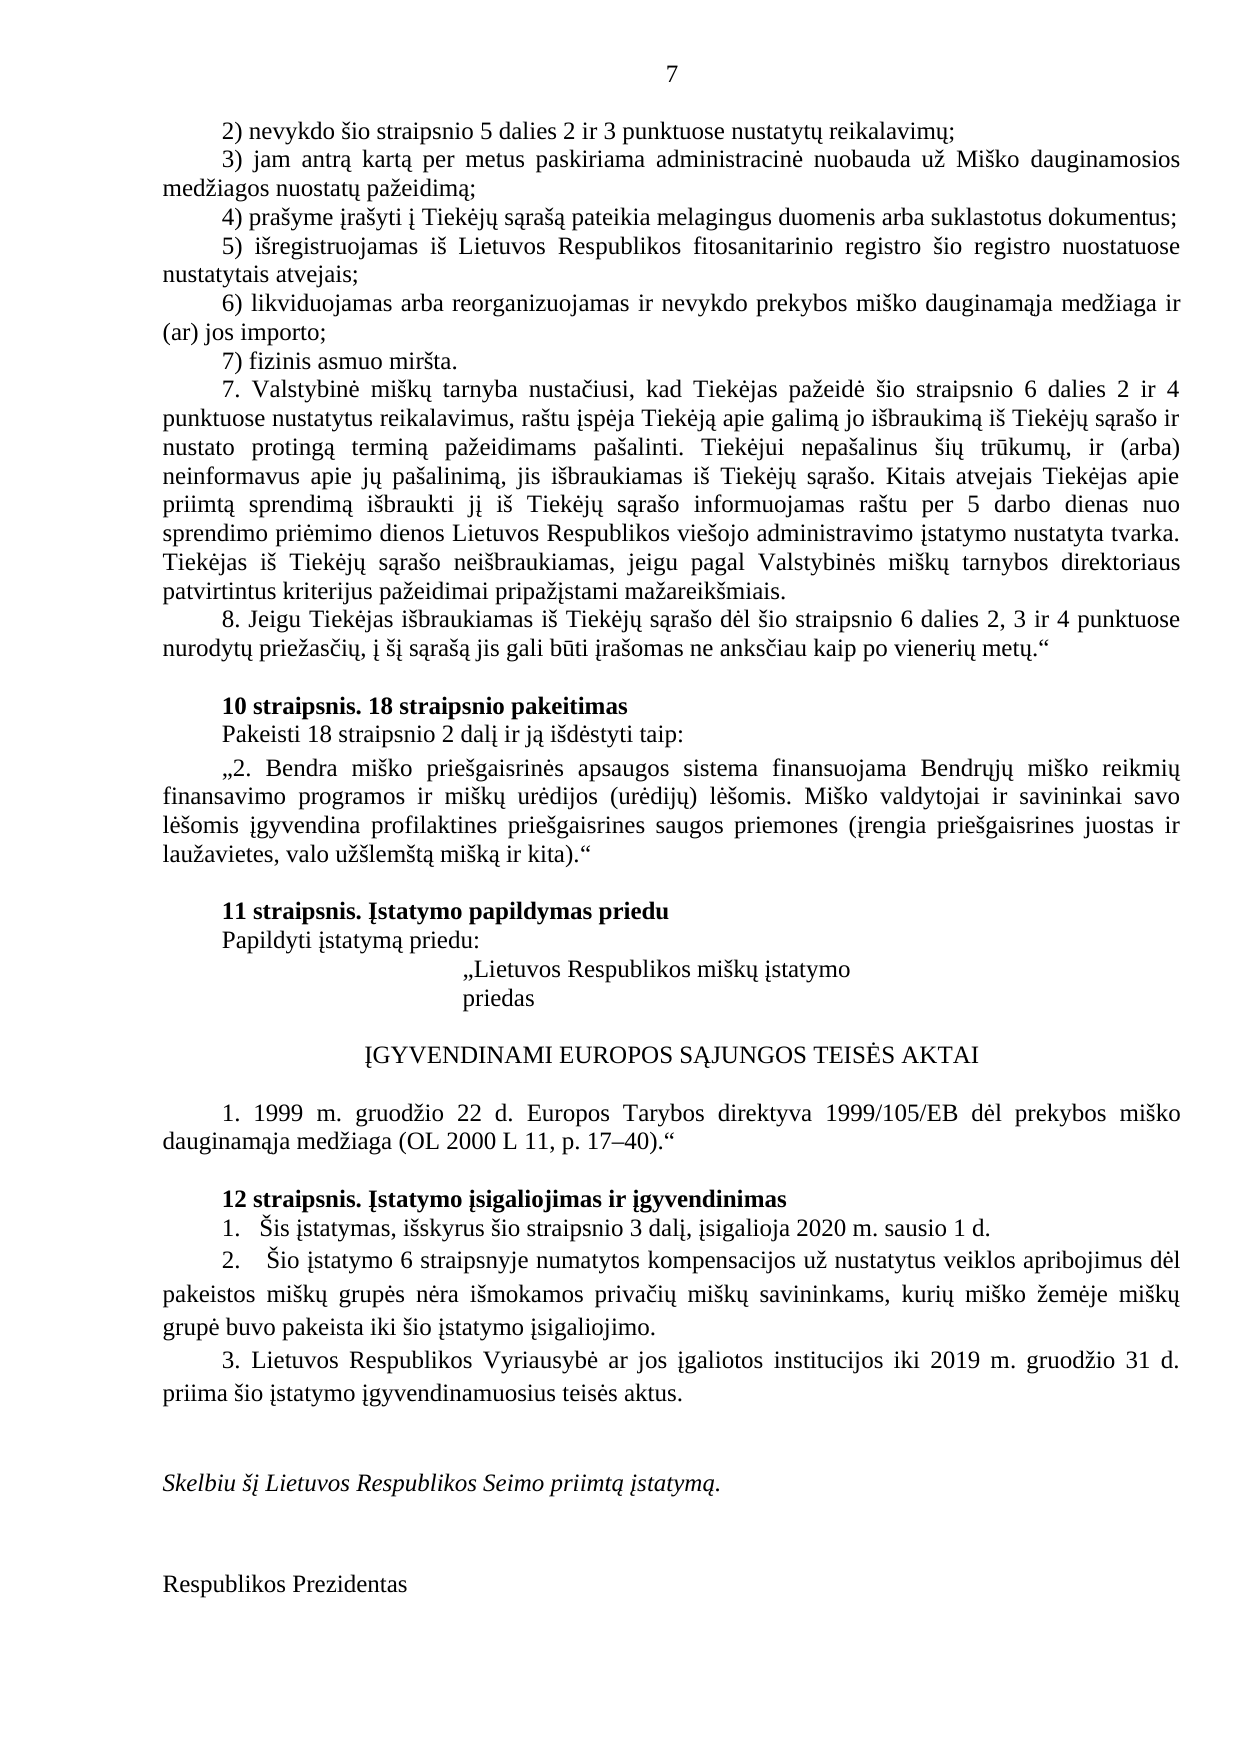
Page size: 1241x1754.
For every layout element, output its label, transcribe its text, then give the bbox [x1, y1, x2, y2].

text Skelbiu šį Lietuvos Respublikos Seimo priimtą įstatymą. [162, 1468, 1181, 1497]
text 1. Šis įstatymas, išskyrus šio straipsnio 3 dalį, įsigalioja 2020 m. sausio 1 d. [222, 1213, 1181, 1241]
text 7) fizinis asmuo miršta. [162, 346, 1181, 374]
text 4) prašyme įrašyti į Tiekėjų sąrašą pateikia melagingus duomenis arba suklastotus dokumentus; [162, 202, 1181, 231]
text 1. 1999 m. gruodžio 22 d. Europos Tarybos direktyva 1999/105/EB dėl prekybos miško dauginamąja medžiaga (OL 2000 L 11, p. 17–40).“ [162, 1098, 1181, 1155]
text Papildyti įstatymą priedu: [162, 925, 1181, 954]
text 2) nevykdo šio straipsnio 5 dalies 2 ir 3 punktuose nustatytų reikalavimų; [162, 116, 1181, 144]
text „Lietuvos Respublikos miškų įstatymo [162, 954, 1181, 983]
text 5) išregistruojamas iš Lietuvos Respublikos fitosanitarinio registro šio registro nuostatuose nustatytais atvejais; [162, 231, 1181, 288]
text 6) likviduojamas arba reorganizuojamas ir nevykdo prekybos miško dauginamąja medžiaga ir (ar) jos importo; [162, 288, 1181, 346]
text „2. Bendra miško priešgaisrinės apsaugos sistema finansuojama Bendrųjų miško reikmių finansavimo programos ir miškų urėdijos (urėdijų) lėšomis. Miško valdytojai ir savininkai savo lėšomis įgyvendina profilaktines priešgaisrines saugos priemones (įrengia priešgaisrines juostas ir laužavietes, valo užšlemštą mišką ir kita).“ [162, 753, 1181, 868]
text 8. Jeigu Tiekėjas išbraukiamas iš Tiekėjų sąrašo dėl šio straipsnio 6 dalies 2, 3 ir 4 punktuose nurodytų priežasčių, į šį sąrašą jis gali būti įrašomas ne anksčiau kaip po vienerių metų.“ [162, 604, 1181, 662]
text 12 straipsnis. Įstatymo įsigaliojimas ir įgyvendinimas [162, 1184, 1181, 1213]
text 7. Valstybinė miškų tarnyba nustačiusi, kad Tiekėjas pažeidė šio straipsnio 6 dalies 2 ir 4 punktuose nustatytus reikalavimus, raštu įspėja Tiekėją apie galimą jo išbraukimą iš Tiekėjų sąrašo ir nustato protingą terminą pažeidimams pašalinti. Tiekėjui nepašalinus šių trūkumų, ir (arba) neinformavus apie jų pašalinimą, jis išbraukiamas iš Tiekėjų sąrašo. Kitais atvejais Tiekėjas apie priimtą sprendimą išbraukti jį iš Tiekėjų sąrašo informuojamas raštu per 5 darbo dienas nuo sprendimo priėmimo dienos Lietuvos Respublikos viešojo administravimo įstatymo nustatyta tvarka. Tiekėjas iš Tiekėjų sąrašo neišbraukiamas, jeigu pagal Valstybinės miškų tarnybos direktoriaus patvirtintus kriterijus pažeidimai pripažįstami mažareikšmiais. [162, 374, 1181, 604]
text 3. Lietuvos Respublikos Vyriausybė ar jos įgaliotos institucijos iki 2019 m. gruodžio 31 d. priima šio įstatymo įgyvendinamuosius teisės aktus. [162, 1345, 1181, 1406]
text 3) jam antrą kartą per metus paskiriama administracinė nuobauda už Miško dauginamosios medžiagos nuostatų pažeidimą; [162, 144, 1181, 202]
text 2. Šio įstatymo 6 straipsnyje numatytos kompensacijos už nustatytus veiklos apribojimus dėl pakeistos miškų grupės nėra išmokamos privačių miškų savininkams, kurių miško žemėje miškų grupė buvo pakeista iki šio įstatymo įsigaliojimo. [162, 1246, 1181, 1340]
text 11 straipsnis. Įstatymo papildymas priedu [162, 896, 1181, 925]
text Pakeisti 18 straipsnio 2 dalį ir ją išdėstyti taip: [162, 719, 1181, 748]
text Respublikos Prezidentas [162, 1569, 1181, 1598]
text 10 straipsnis. 18 straipsnio pakeitimas [162, 691, 1181, 719]
text ĮGYVENDINAMI EUROPOS SĄJUNGOS TEISĖS AKTAI [162, 1040, 1181, 1069]
text priedas [162, 983, 1181, 1011]
